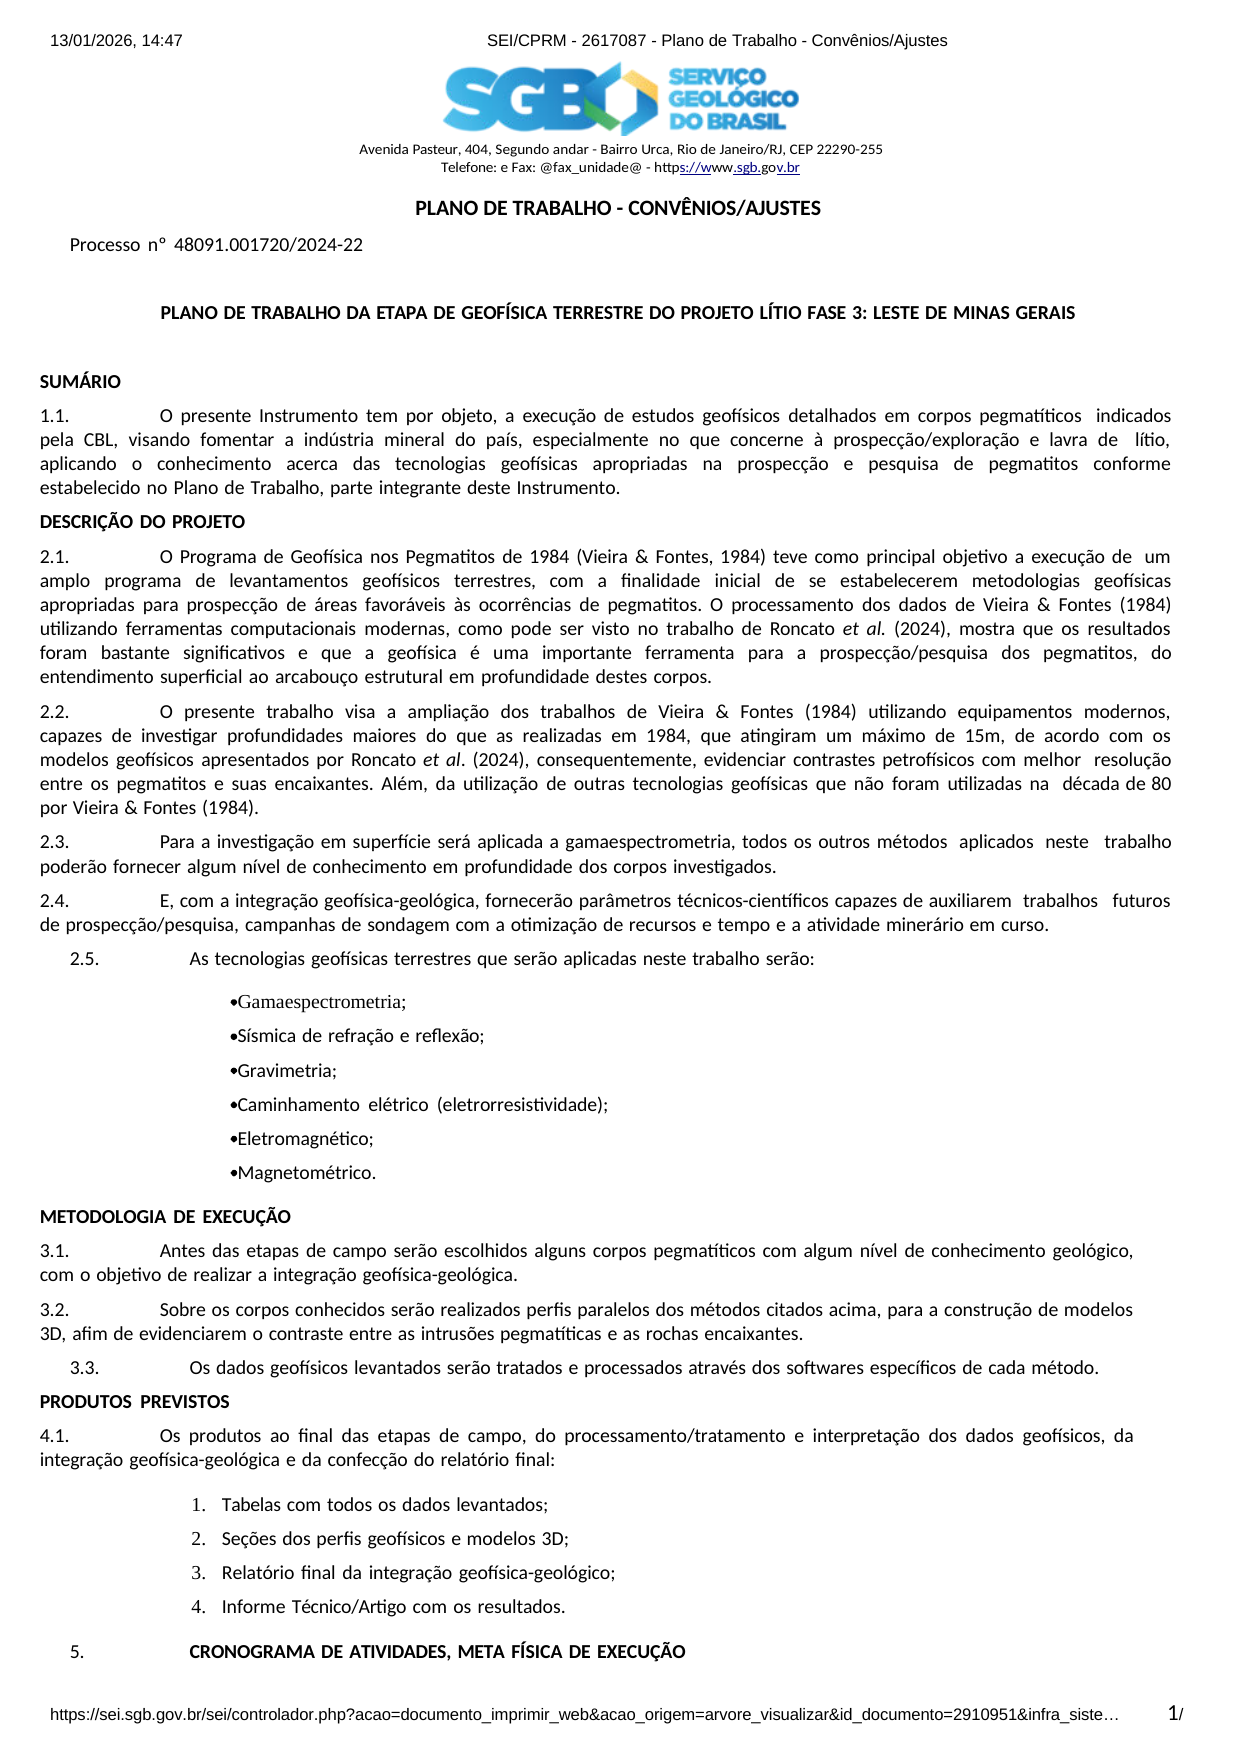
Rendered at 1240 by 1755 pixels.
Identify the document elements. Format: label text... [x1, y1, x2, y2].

text Gamaespectrometria; [211, 990, 1202, 1013]
text Processo nº 48091.001720/2024-22 [69, 232, 365, 256]
list PRODUTOS PREVISTOS [0, 1389, 1202, 1413]
subtitle 5. CRONOGRAMA DE ATIVIDADES, META FÍSICA DE EXECUÇÃO [69, 1639, 1202, 1663]
text PLANO DE TRABALHO - CONVÊNIOS/AJUSTES [415, 194, 1202, 221]
list DESCRIÇÃO DO PROJETO [0, 510, 1202, 534]
text Caminhamento elétrico (eletrorresistividade); Eletromagnético; [222, 1092, 727, 1150]
text Sísmica de refração e reﬂexão; Gravimetria; [222, 1024, 566, 1082]
list O Programa de Geofísica nos Pegmatitos de 1984 (Vieira & Fontes, 1984) teve como principal objetivo a execução de um amplo programa de levantamentos geofísicos terrestres, com a ﬁnalidade inicial de se estabelecerem metodologias geofísicas apropriadas para prospecção de áreas favoráveis às ocorrências de pegmatitos. O processamento dos dados de Vieira & Fontes (1984) utilizando ferramentas computacionais modernas, como pode ser visto no trabalho de Roncato et al. (2024), mostra que os resultados foram bastante signiﬁcativos e que a geofísica é uma importante ferramenta para a prospecção/pesquisa dos pegmatitos, do entendimento superﬁcial ao arcabouço estrutural em profundidade destes corpos. [39, 544, 1172, 689]
list O presente trabalho visa a ampliação dos trabalhos de Vieira & Fontes (1984) utilizando equipamentos modernos, capazes de investigar profundidades maiores do que as realizadas em 1984, que atingiram um máximo de 15m, de acordo com os modelos geofísicos apresentados por Roncato et al. (2024), consequentemente, evidenciar contrastes petrofísicos com melhor resolução entre os pegmatitos e suas encaixantes. Além, da utilização de outras tecnologias geofísicas que não foram utilizadas na década de 80 por Vieira & Fontes (1984). [39, 699, 1172, 820]
list Informe Técnico/Artigo com os resultados. [191, 1594, 1202, 1619]
list Os dados geofísicos levantados serão tratados e processados através dos softwares especíﬁcos de cada método. [69, 1355, 1202, 1379]
list SUMÁRIO [0, 369, 1202, 393]
list Relatório ﬁnal da integração geofísica-geológico; [191, 1560, 1202, 1584]
list Antes das etapas de campo serão escolhidos alguns corpos pegmatíticos com algum nível de conhecimento geológico, com o objetivo de realizar a integração geofísica-geológica. [39, 1238, 1172, 1287]
list O presente Instrumento tem por objeto, a execução de estudos geofísicos detalhados em corpos pegmatíticos indicados pela CBL, visando fomentar a indústria mineral do país, especialmente no que concerne à prospecção/exploração e lavra de lítio, aplicando o conhecimento acerca das tecnologias geofísicas apropriadas na prospecção e pesquisa de pegmatitos conforme estabelecido no Plano de Trabalho, parte integrante deste Instrumento. [39, 403, 1172, 500]
list Sobre os corpos conhecidos serão realizados perﬁs paralelos dos métodos citados acima, para a construção de modelos 3D, aﬁm de evidenciarem o contraste entre as intrusões pegmatíticas e as rochas encaixantes. [39, 1297, 1166, 1345]
list METODOLOGIA DE EXECUÇÃO [0, 1204, 1202, 1228]
list E, com a integração geofísica-geológica, fornecerão parâmetros técnicos-cientíﬁcos capazes de auxiliarem trabalhos futuros de prospecção/pesquisa, campanhas de sondagem com a otimização de recursos e tempo e a atividade minerário em curso. [39, 888, 1172, 936]
subtitle PLANO DE TRABALHO DA ETAPA DE GEOFÍSICA TERRESTRE DO PROJETO LÍTIO FASE 3: LESTE DE MINAS GERAIS [160, 300, 1202, 324]
list Para a investigação em superfície será aplicada a gamaespectrometria, todos os outros métodos aplicados neste trabalho poderão fornecer algum nível de conhecimento em profundidade dos corpos investigados. [39, 830, 1172, 878]
list Tabelas com todos os dados levantados; [191, 1492, 1202, 1516]
text Avenida Pasteur, 404, Segundo andar - Bairro Urca, Rio de Janeiro/RJ, CEP 22290-255 Telefone: e Fax: @fax_unidade@ - https://www.sgb.gov.br [359, 141, 932, 176]
text Magnetométrico. [222, 1160, 1202, 1184]
list Seções dos perﬁs geofísicos e modelos 3D; [191, 1526, 1202, 1550]
list Os produtos ao ﬁnal das etapas de campo, do processamento/tratamento e interpretação dos dados geofísicos, da integração geofísica-geológica e da confecção do relatório ﬁnal: [39, 1423, 1172, 1472]
list As tecnologias geofísicas terrestres que serão aplicadas neste trabalho serão: [69, 946, 1202, 971]
